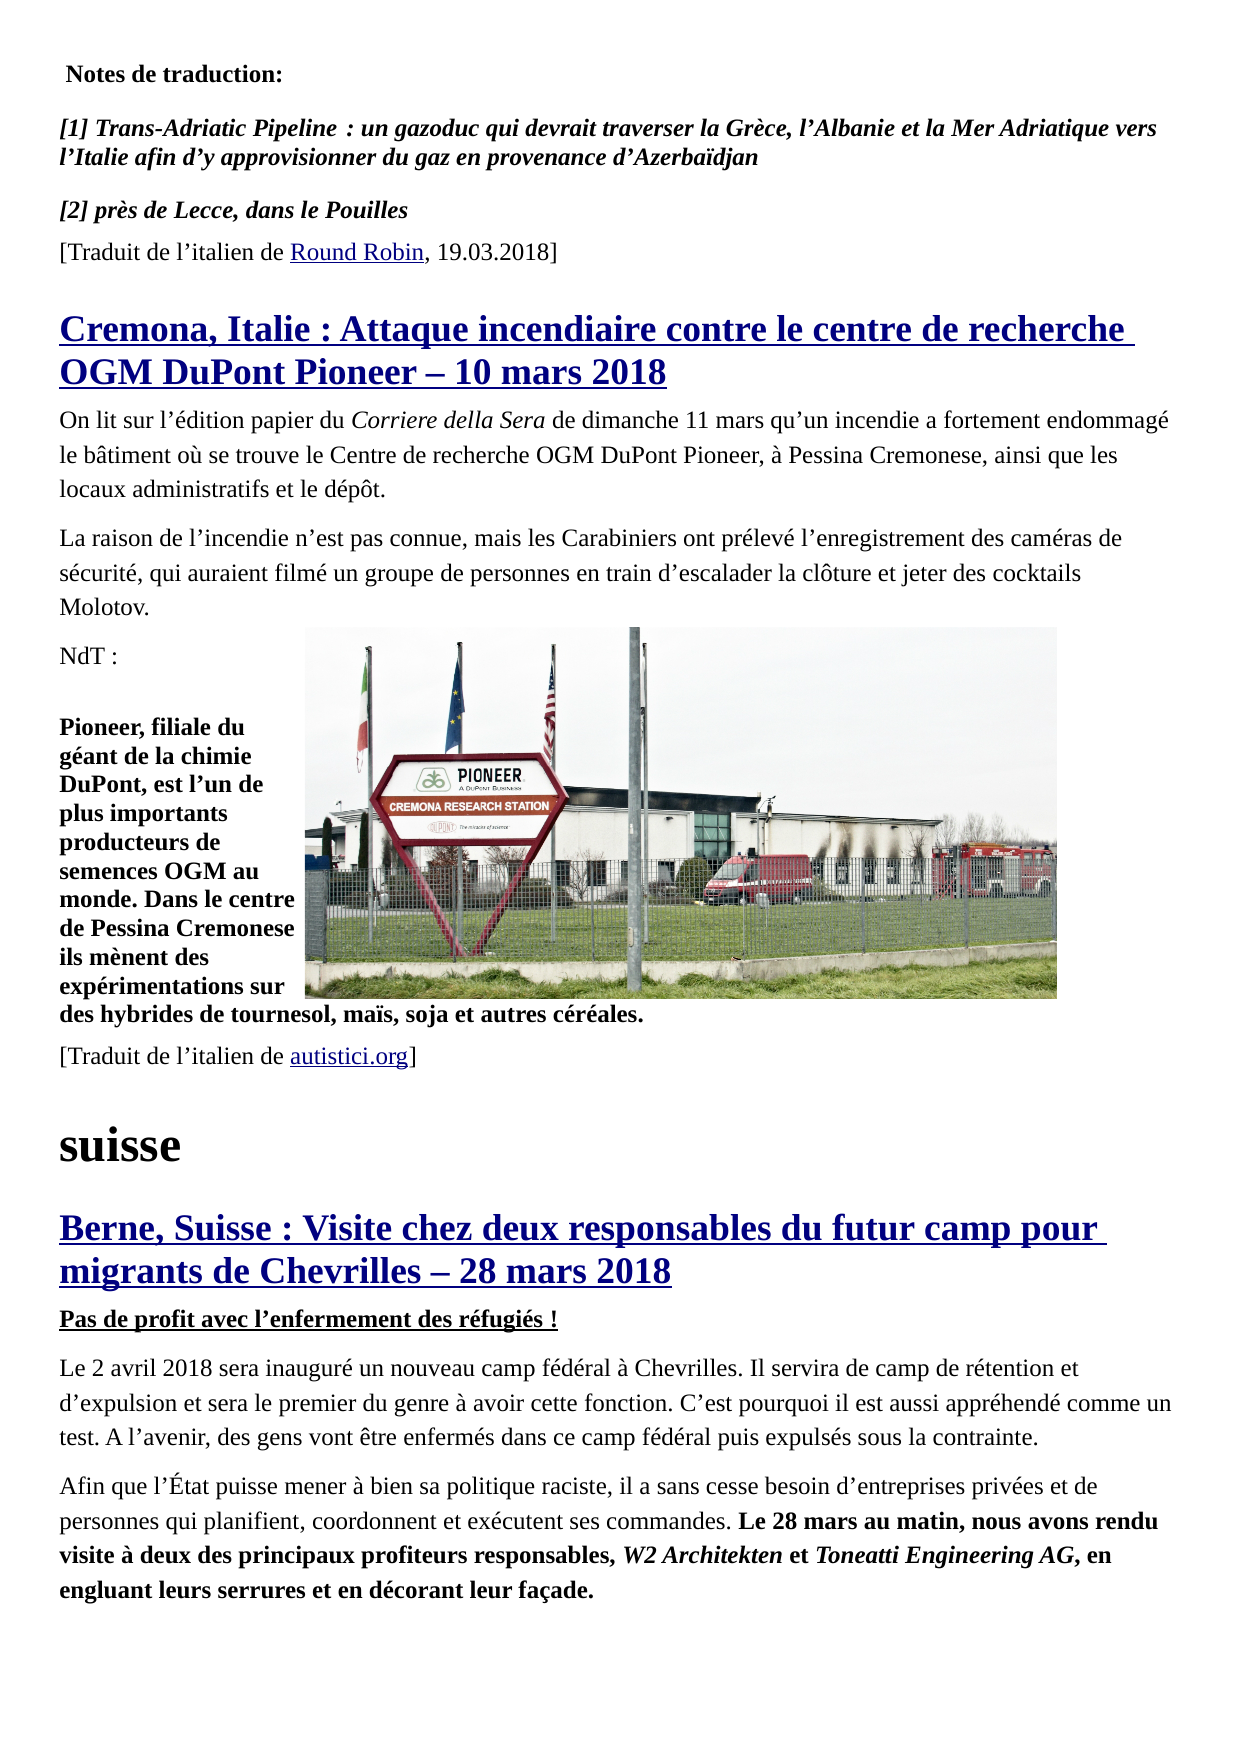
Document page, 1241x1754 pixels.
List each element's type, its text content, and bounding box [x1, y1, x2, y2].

text La raison de l’incendie n’est pas connue, mais les Carabiniers ont prélevé l’enregistrement des caméras de sécurité, qui auraient filmé un groupe de personnes en train d’escalader la clôture et jeter des cocktails Molotov. [59, 523, 1181, 621]
subtitle [1] Trans-Adriatic Pipeline : un gazoduc qui devrait traverser la Grèce, l’Albanie et la Mer Adriatique vers l’Italie afin d’y approvisionner du gaz en provenance d’Azerbaïdjan [59, 113, 1181, 170]
text [Traduit de l’italien de autistici.org] [59, 1041, 1181, 1069]
subtitle Pioneer, filiale du géant de la chimie DuPont, est l’un de plus importants producteurs de semences OGM au monde. Dans le centre de Pessina Cremonese ils mènent des expérimentations sur des hybrides de tournesol, maïs, soja et autres céréales. [59, 712, 1181, 1028]
subtitle suisse [59, 1115, 1181, 1172]
picture [304, 627, 1057, 999]
subtitle NdT : [59, 641, 304, 670]
subtitle [2] près de Lecce, dans le Pouilles [59, 195, 1181, 224]
text Pas de profit avec l’enfermement des réfugiés ! [59, 1304, 1181, 1333]
subtitle Cremona, Italie : Attaque incendiaire contre le centre de recherche OGM DuPont Pioneer – 10 mars 2018 [59, 306, 1181, 393]
subtitle [1057, 641, 1181, 670]
subtitle Notes de traduction: [59, 59, 1181, 88]
text Afin que l’État puisse mener à bien sa politique raciste, il a sans cesse besoin d’entreprises privées et de personnes qui planifient, coordonnent et exécutent ses commandes. Le 28 mars au matin, nous avons rendu visite à deux des principaux profiteurs responsables, W2 Architekten et Toneatti Engineering AG, en engluant leurs serrures et en décorant leur façade. [59, 1471, 1181, 1604]
subtitle Berne, Suisse : Visite chez deux responsables du futur camp pour migrants de Chevrilles – 28 mars 2018 [59, 1206, 1181, 1292]
text Le 2 avril 2018 sera inauguré un nouveau camp fédéral à Chevrilles. Il servira de camp de rétention et d’expulsion et sera le premier du genre à avoir cette fonction. C’est pourquoi il est aussi appréhendé comme un test. A l’avenir, des gens vont être enfermés dans ce camp fédéral puis expulsés sous la contrainte. [59, 1353, 1181, 1451]
text On lit sur l’édition papier du Corriere della Sera de dimanche 11 mars qu’un incendie a fortement endommagé le bâtiment où se trouve le Centre de recherche OGM DuPont Pioneer, à Pessina Cremonese, ainsi que les locaux administratifs et le dépôt. [59, 405, 1181, 503]
text [Traduit de l’italien de Round Robin, 19.03.2018] [59, 237, 1181, 265]
